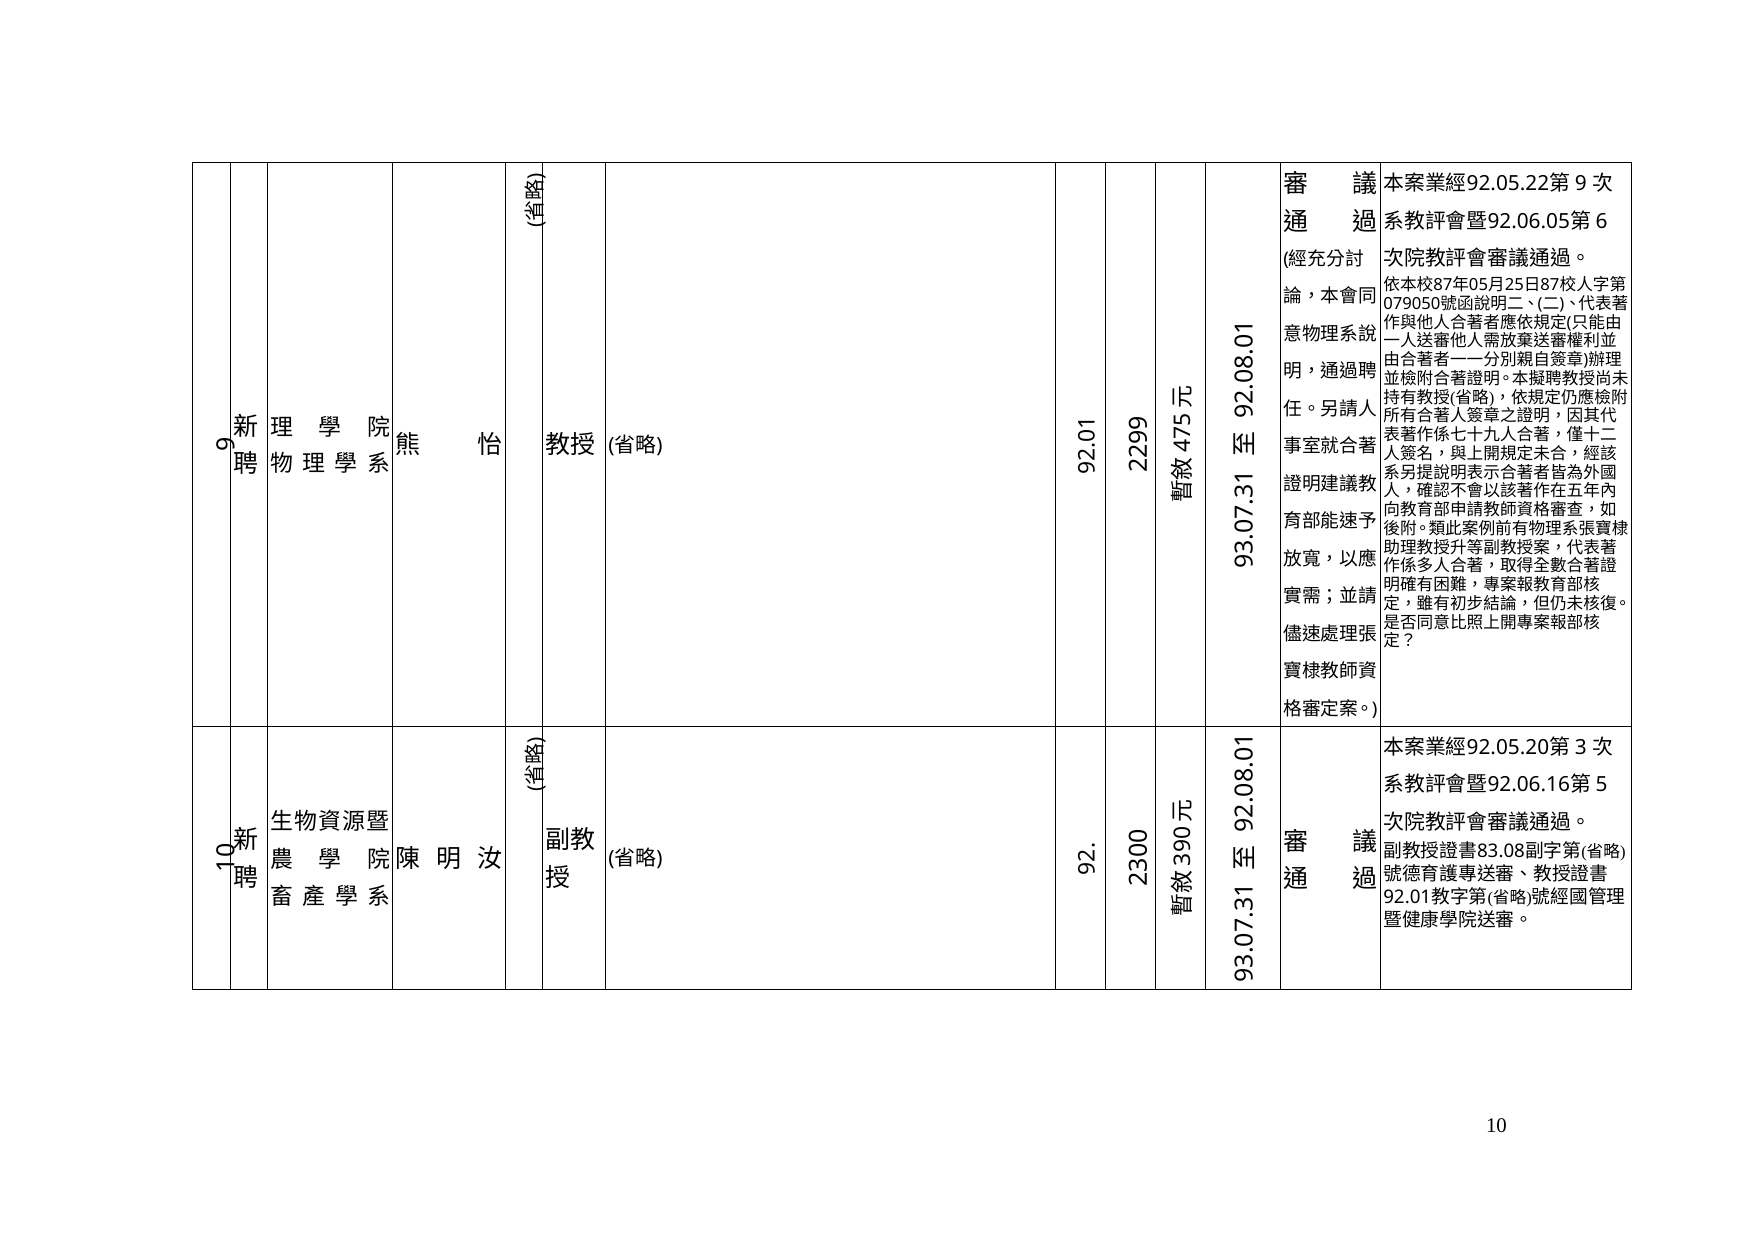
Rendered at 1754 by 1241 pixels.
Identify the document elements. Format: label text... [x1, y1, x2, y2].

table_cell 熊怡 [393, 163, 505, 726]
table_cell 2300 [1106, 727, 1155, 989]
table_cell 本案業經92.05.22第 9 次系教評會暨92.06.05第 6 次院教評會審議通過。 依本校87年05月25日87校人字第079050號函說明二、(二)、代表著作與他人合著者應依規定(只能由一人送審他人需放棄送審權利並由合著者一一分別親自簽章)辦理並檢附合著證明。本擬聘教授尚未持有教授(省略)，依規定仍應檢附所有合著人簽章之證明，因其代表著作係七十九人合著，僅十二人簽名，與上開規定未合，經該系另提說明表示合著者皆為外國人，確認不會以該著作在五年內向教育部申請教師資格審查，如後附。類此案例前有物理系張寶棣助理教授升等副教授案，代表著作係多人合著，取得全數合著證明確有困難，專案報教育部核定，雖有初步結論，但仍未核復。是否同意比照上開專案報部核定？ [1381, 163, 1631, 726]
table_cell 暫敘475元 [1156, 163, 1205, 726]
table_cell 理學院 物理學系 [268, 163, 392, 726]
table_cell (省略) [606, 727, 1055, 989]
table_cell 本案業經92.05.20第 3 次系教評會暨92.06.16第 5 次院教評會審議通過。 副教授證書83.08副字第(省略)號德育護專送審、教授證書92.01教字第(省略)號經國管理暨健康學院送審。 [1381, 727, 1631, 989]
table_cell 92.01 [1056, 163, 1105, 726]
table_cell 陳明汝 [393, 727, 505, 989]
table_cell (省略) [506, 727, 542, 989]
table_cell 92. [1056, 727, 1105, 989]
table_cell 9 [193, 163, 230, 726]
table_cell (省略) [506, 163, 542, 726]
table_cell 生物資源暨農學院 畜產學系 [268, 727, 392, 989]
table_cell 新聘 [231, 727, 267, 989]
table_cell 審議 通過 (經充分討論，本會同意物理系說明，通過聘任。另請人事室就合著證明建議教育部能速予放寬，以應實需；並請儘速處理張寶棣教師資格審定案。) [1281, 163, 1380, 726]
table_cell 10 [193, 727, 230, 989]
table_cell (省略) [606, 163, 1055, 726]
table_cell 2299 [1106, 163, 1155, 726]
table_cell 暫敘390元 [1156, 727, 1205, 989]
table_cell 新聘 [231, 163, 267, 726]
table_cell 審議 通過 [1281, 727, 1380, 989]
table_cell 副教授 [543, 727, 605, 989]
table_cell 教授 [543, 163, 605, 726]
table_cell 92.08.01 至 93.07.31 [1206, 727, 1280, 989]
table_cell 92.08.01 至 93.07.31 [1206, 163, 1280, 726]
